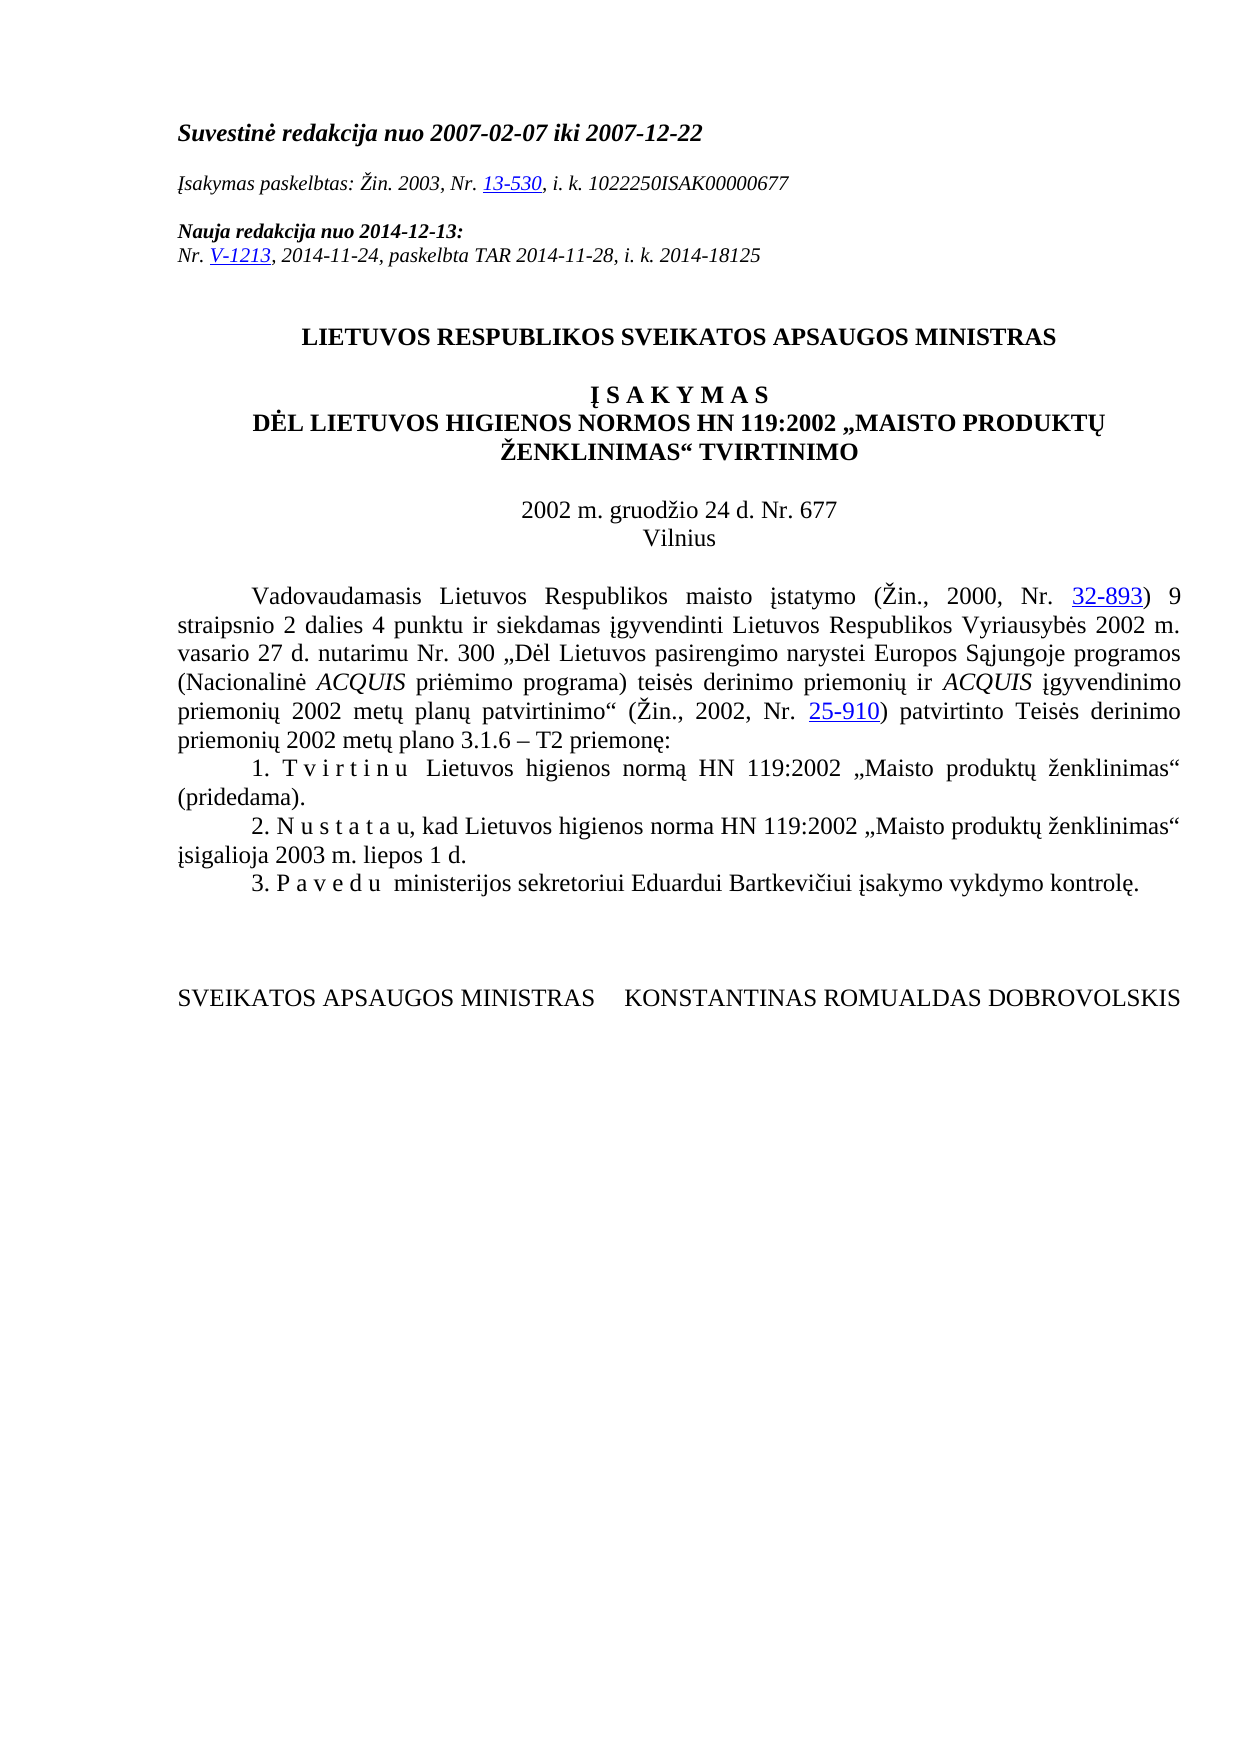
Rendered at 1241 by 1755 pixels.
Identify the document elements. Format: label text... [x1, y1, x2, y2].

text 1. Tvirtinu Lietuvos higienos normą HN 119:2002 „Maisto produktų ženklinimas“ (pridedama). [177, 753, 1181, 811]
text Suvestinė redakcija nuo 2007-02-07 iki 2007-12-22 [177, 118, 1181, 147]
text 2002 m. gruodžio 24 d. Nr. 677 [177, 495, 1181, 523]
text 2. Nustatau, kad Lietuvos higienos norma HN 119:2002 „Maisto produktų ženklinimas“ įsigalioja 2003 m. liepos 1 d. [177, 811, 1181, 868]
text DĖL LIETUVOS HIGIENOS NORMOS HN 119:2002 „MAISTO PRODUKTŲ ŽENKLINIMAS“ TVIRTINIMO [177, 408, 1181, 466]
text Įsakymas paskelbtas: Žin. 2003, Nr. 13-530, i. k. 1022250ISAK00000677 [177, 171, 1181, 195]
text 3. Pavedu ministerijos sekretoriui Eduardui Bartkevičiui įsakymo vykdymo kontrolę. [177, 868, 1181, 897]
text LIETUVOS RESPUBLIKOS SVEIKATOS APSAUGOS MINISTRAS [177, 322, 1181, 351]
text SVEIKATOS APSAUGOS MINISTRAS KONSTANTINAS ROMUALDAS DOBROVOLSKIS [177, 983, 1181, 1012]
text Į S A K Y M A S [177, 380, 1181, 408]
text Vadovaudamasis Lietuvos Respublikos maisto įstatymo (Žin., 2000, Nr. 32-893) 9 straipsnio 2 dalies 4 punktu ir siekdamas įgyvendinti Lietuvos Respublikos Vyriausybės 2002 m. vasario 27 d. nutarimu Nr. 300 „Dėl Lietuvos pasirengimo narystei Europos Sąjungoje programos (Nacionalinė ACQUIS priėmimo programa) teisės derinimo priemonių ir ACQUIS įgyvendinimo priemonių 2002 metų planų patvirtinimo“ (Žin., 2002, Nr. 25-910) patvirtinto Teisės derinimo priemonių 2002 metų plano 3.1.6 – T2 priemonę: [177, 581, 1181, 753]
text Nauja redakcija nuo 2014-12-13: [177, 219, 1181, 243]
text Nr. V-1213, 2014-11-24, paskelbta TAR 2014-11-28, i. k. 2014-18125 [177, 243, 1181, 267]
text Vilnius [177, 523, 1181, 552]
